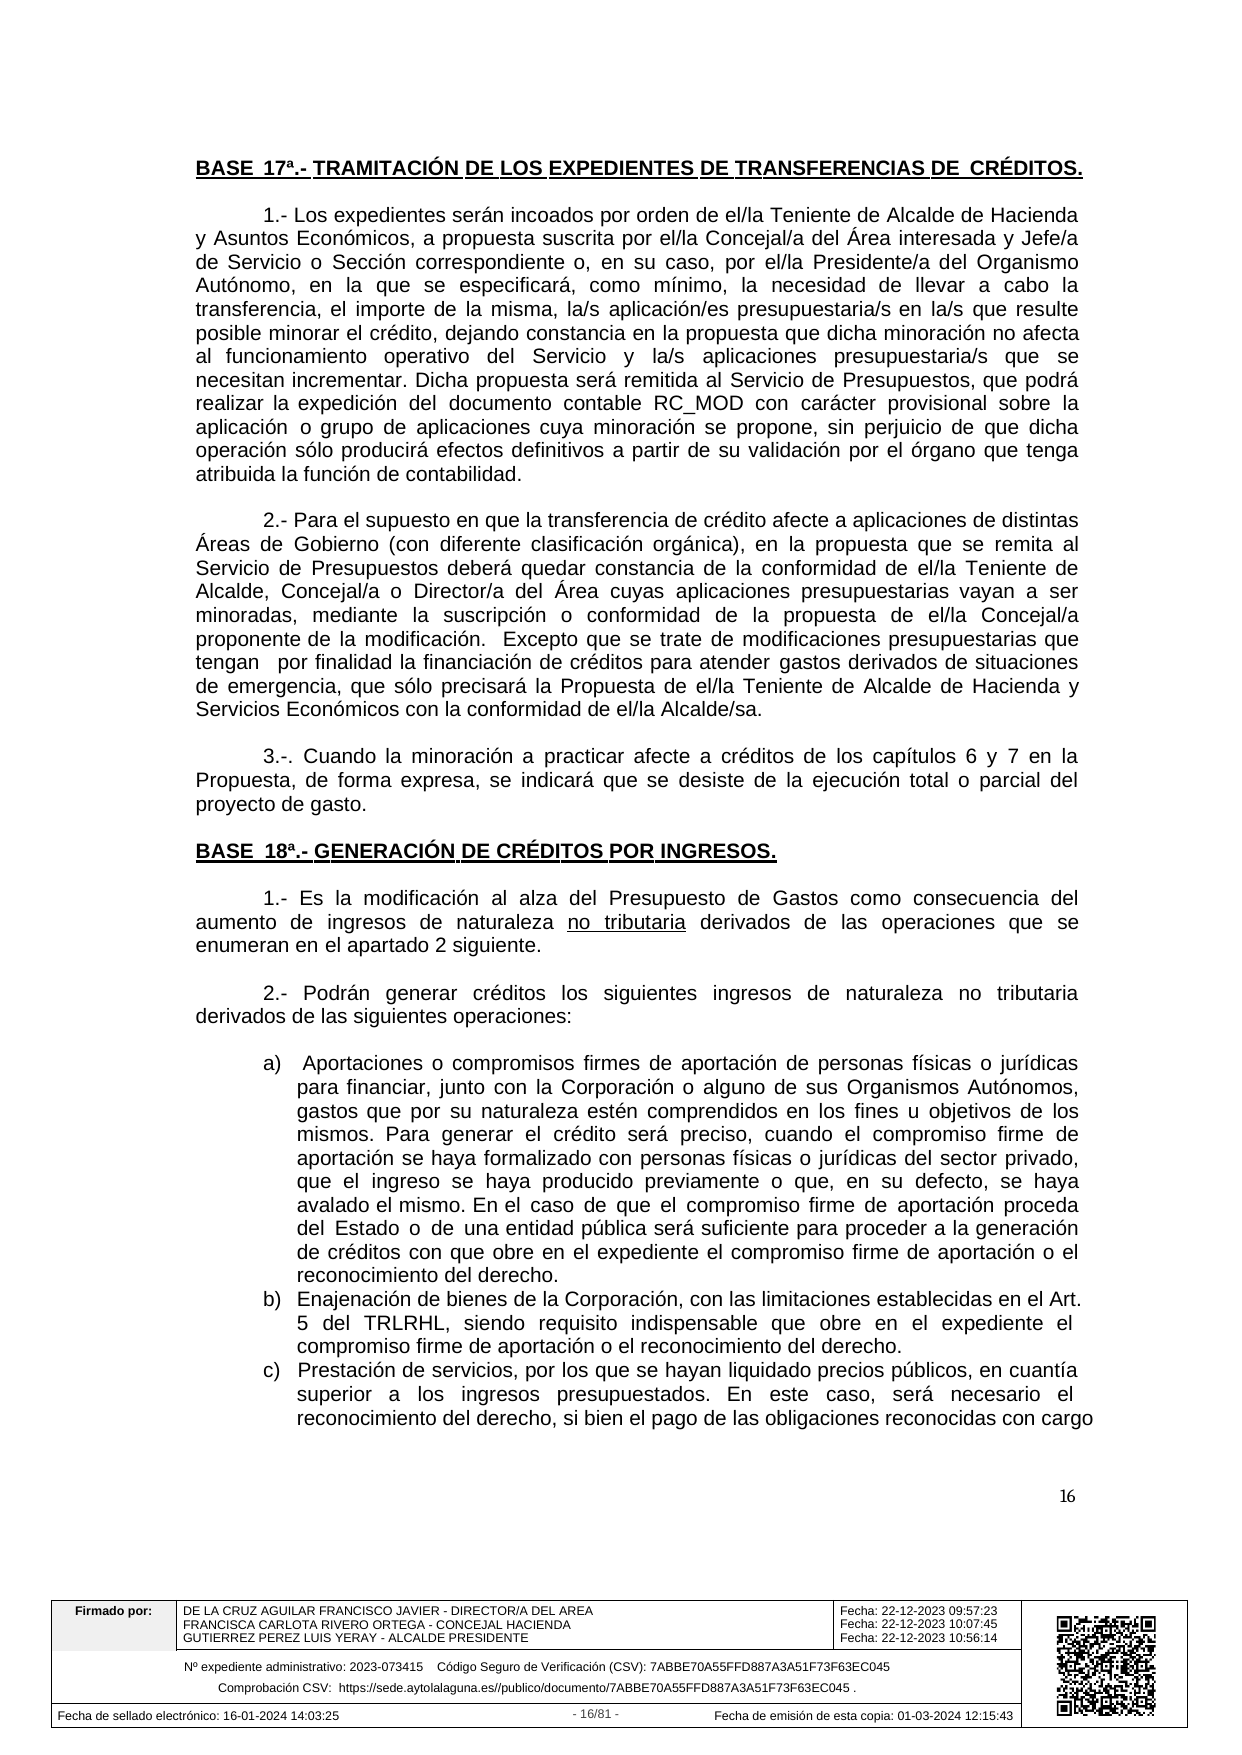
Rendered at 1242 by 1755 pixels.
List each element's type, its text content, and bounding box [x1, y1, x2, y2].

text 2.- Podrán generar créditos los siguientes ingresos de naturaleza no tributaria derivados de las siguientes operaciones: [195, 981, 1078, 1028]
text b) Enajenación de bienes de la Corporación, con las limitaciones establecidas en el Art. [263, 1287, 1202, 1311]
text 5 del TRLRHL, siendo requisito indispensable que obre en el expediente el compromiso firme de aportación o el reconocimiento del derecho. [297, 1311, 1079, 1358]
text reconocimiento del derecho, si bien el pago de las obligaciones reconocidas con cargo [297, 1406, 1202, 1429]
table_header DE LA CRUZ AGUILAR FRANCISCO JAVIER - DIRECTOR/A DEL AREA FRANCISCA CARLOTA RIVERO ORTEGA - CONCEJAL HACIENDA GUTIERREZ PEREZ LUIS YERAY - ALCALDE PRESIDENTE [177, 1601, 833, 1649]
text 16 [42, 1486, 1075, 1507]
text 1.- Es la modificación al alza del Presupuesto de Gastos como consecuencia del aumento de ingresos de naturaleza no tributaria derivados de las operaciones que se enumeran en el apartado 2 siguiente. [195, 887, 1079, 957]
text a) Aportaciones o compromisos firmes de aportación de personas físicas o jurídicas para financiar, junto con la Corporación o alguno de sus Organismos Autónomos, gastos que por su naturaleza estén comprendidos en los fines u objetivos de los mismos. Para generar el crédito será preciso, cuando el compromiso firme de aportación se haya formalizado con personas físicas o jurídicas del sector privado, que el ingreso se haya producido previamente o que, en su defecto, se haya avalado el mismo. En el caso de que el compromiso firme de aportación proceda del Estado o de una entidad pública será suficiente para proceder a la generación de créditos con que obre en el expediente el compromiso firme de aportación o el reconocimiento del derecho. [263, 1052, 1079, 1287]
table_header Fecha: 22-12-2023 09:57:23 Fecha: 22-12-2023 10:07:45 Fecha: 22-12-2023 10:56:14 [834, 1601, 1021, 1649]
text 3.-. Cuando la minoración a practicar afecte a créditos de los capítulos 6 y 7 en la Propuesta, de forma expresa, se indicará que se desiste de la ejecución total o parcial del proyecto de gasto. [195, 745, 1078, 816]
table_cell Nº expediente administrativo: 2023-073415 Código Seguro de Verificación (CSV): 7ABBE70A55FFD887A3A51F73F63EC045 Comprobación CSV: https://sede.aytolalaguna.es//publico/documento/7ABBE70A55FFD887A3A51F73F63EC045 . [52, 1650, 1021, 1703]
text 2.- Para el supuesto en que la transferencia de crédito afecte a aplicaciones de distintas Áreas de Gobierno (con diferente clasificación orgánica), en la propuesta que se remita al Servicio de Presupuestos deberá quedar constancia de la conformidad de el/la Teniente de Alcalde, Concejal/a o Director/a del Área cuyas aplicaciones presupuestarias vayan a ser minoradas, mediante la suscripción o conformidad de la propuesta de el/la Concejal/a proponente de la modificación. Excepto que se trate de modificaciones presupuestarias que tengan por finalidad la financiación de créditos para atender gastos derivados de situaciones de emergencia, que sólo precisará la Propuesta de el/la Teniente de Alcalde de Hacienda y Servicios Económicos con la conformidad de el/la Alcalde/sa. [195, 509, 1079, 721]
text c) Prestación de servicios, por los que se hayan liquidado precios públicos, en cuantía superior a los ingresos presupuestados. En este caso, será necesario el [263, 1359, 1078, 1406]
text BASE 18ª.- GENERACIÓN DE CRÉDITOS POR INGRESOS. [195, 839, 1202, 862]
table_cell Fecha de sellado electrónico: 16-01-2024 14:03:25 - 16/81 - Fecha de emisión de esta copia: 01-03-2024 12:15:43 [52, 1704, 1021, 1727]
text 1.- Los expedientes serán incoados por orden de el/la Teniente de Alcalde de Hacienda y Asuntos Económicos, a propuesta suscrita por el/la Concejal/a del Área interesada y Jefe/a de Servicio o Sección correspondiente o, en su caso, por el/la Presidente/a del Organismo Autónomo, en la que se especificará, como mínimo, la necesidad de llevar a cabo la transferencia, el importe de la misma, la/s aplicación/es presupuestaria/s en la/s que resulte posible minorar el crédito, dejando constancia en la propuesta que dicha minoración no afecta al funcionamiento operativo del Servicio y la/s aplicaciones presupuestaria/s que se necesitan incrementar. Dicha propuesta será remitida al Servicio de Presupuestos, que podrá realizar la expedición del documento contable RC_MOD con carácter provisional sobre la aplicación o grupo de aplicaciones cuya minoración se propone, sin perjuicio de que dicha operación sólo producirá efectos definitivos a partir de su validación por el órgano que tenga atribuida la función de contabilidad. [195, 203, 1079, 486]
text BASE 17ª.- TRAMITACIÓN DE LOS EXPEDIENTES DE TRANSFERENCIAS DE CRÉDITOS. [195, 156, 1202, 179]
table_header Firmado por: [52, 1601, 176, 1649]
table_header [1022, 1601, 1187, 1727]
